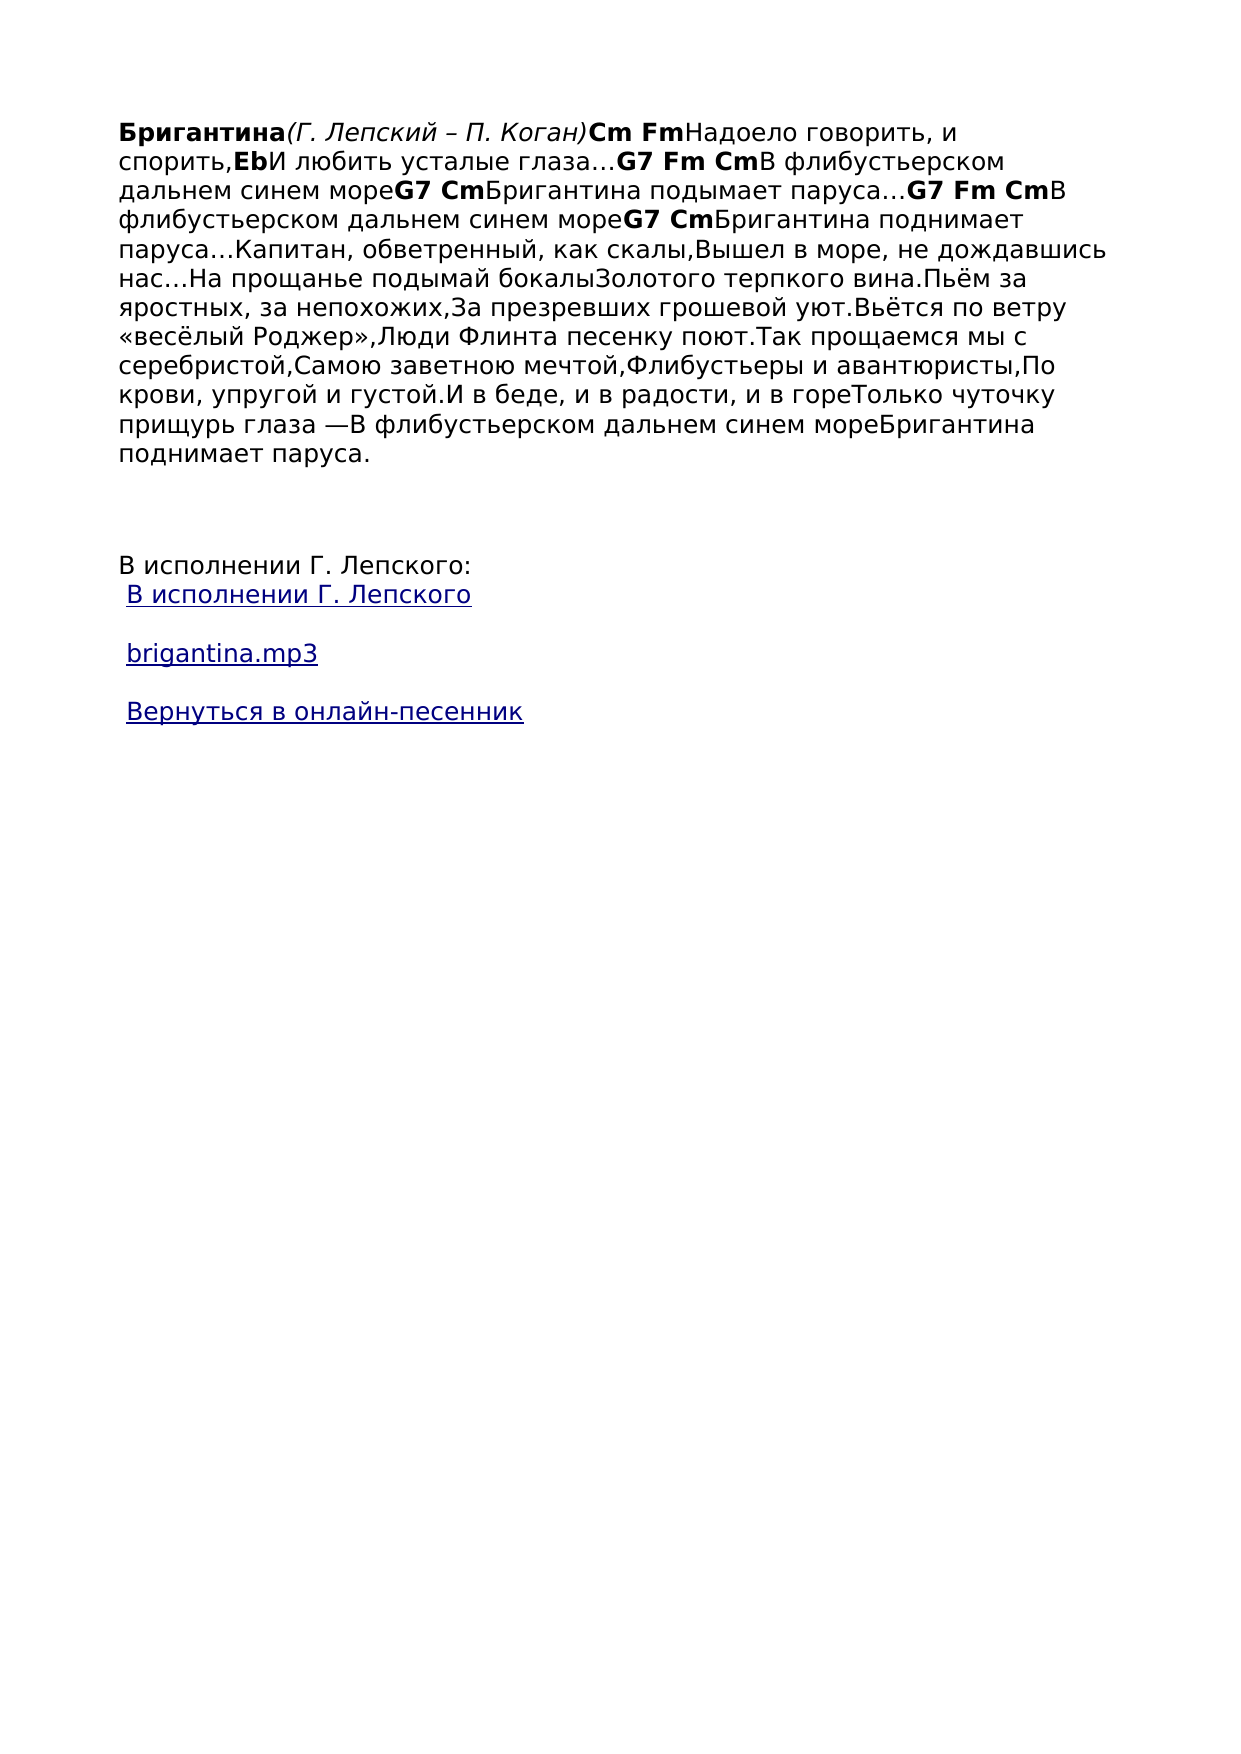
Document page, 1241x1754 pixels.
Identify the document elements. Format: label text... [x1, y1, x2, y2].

text Бригантина(Г. Лепский – П. Коган)Cm FmНадоело говорить, и спорить,EbИ любить усталые глаза…G7 Fm CmВ флибустьерском дальнем синем мореG7 CmБригантина подымает паруса…G7 Fm CmВ флибустьерском дальнем синем мореG7 CmБригантина поднимает паруса…Капитан, обветренный, как скалы,Вышел в море, не дождавшись нас…На прощанье подымай бокалыЗолотого терпкого вина.Пьём за яростных, за непохожих,За презревших грошевой уют.Вьётся по ветру «весёлый Роджер»,Люди Флинта песенку поют.Так прощаемся мы с серебристой,Самою заветною мечтой,Флибустьеры и авантюристы,По крови, упругой и густой.И в беде, и в радости, и в гореТолько чуточку прищурь глаза —В флибустьерском дальнем синем мореБригантина поднимает паруса. [118, 118, 1122, 468]
text В исполнении Г. Лепского: В исполнении Г. Лепского brigantina.mp3 Вернуться в онлайн-песенник [118, 551, 1122, 726]
